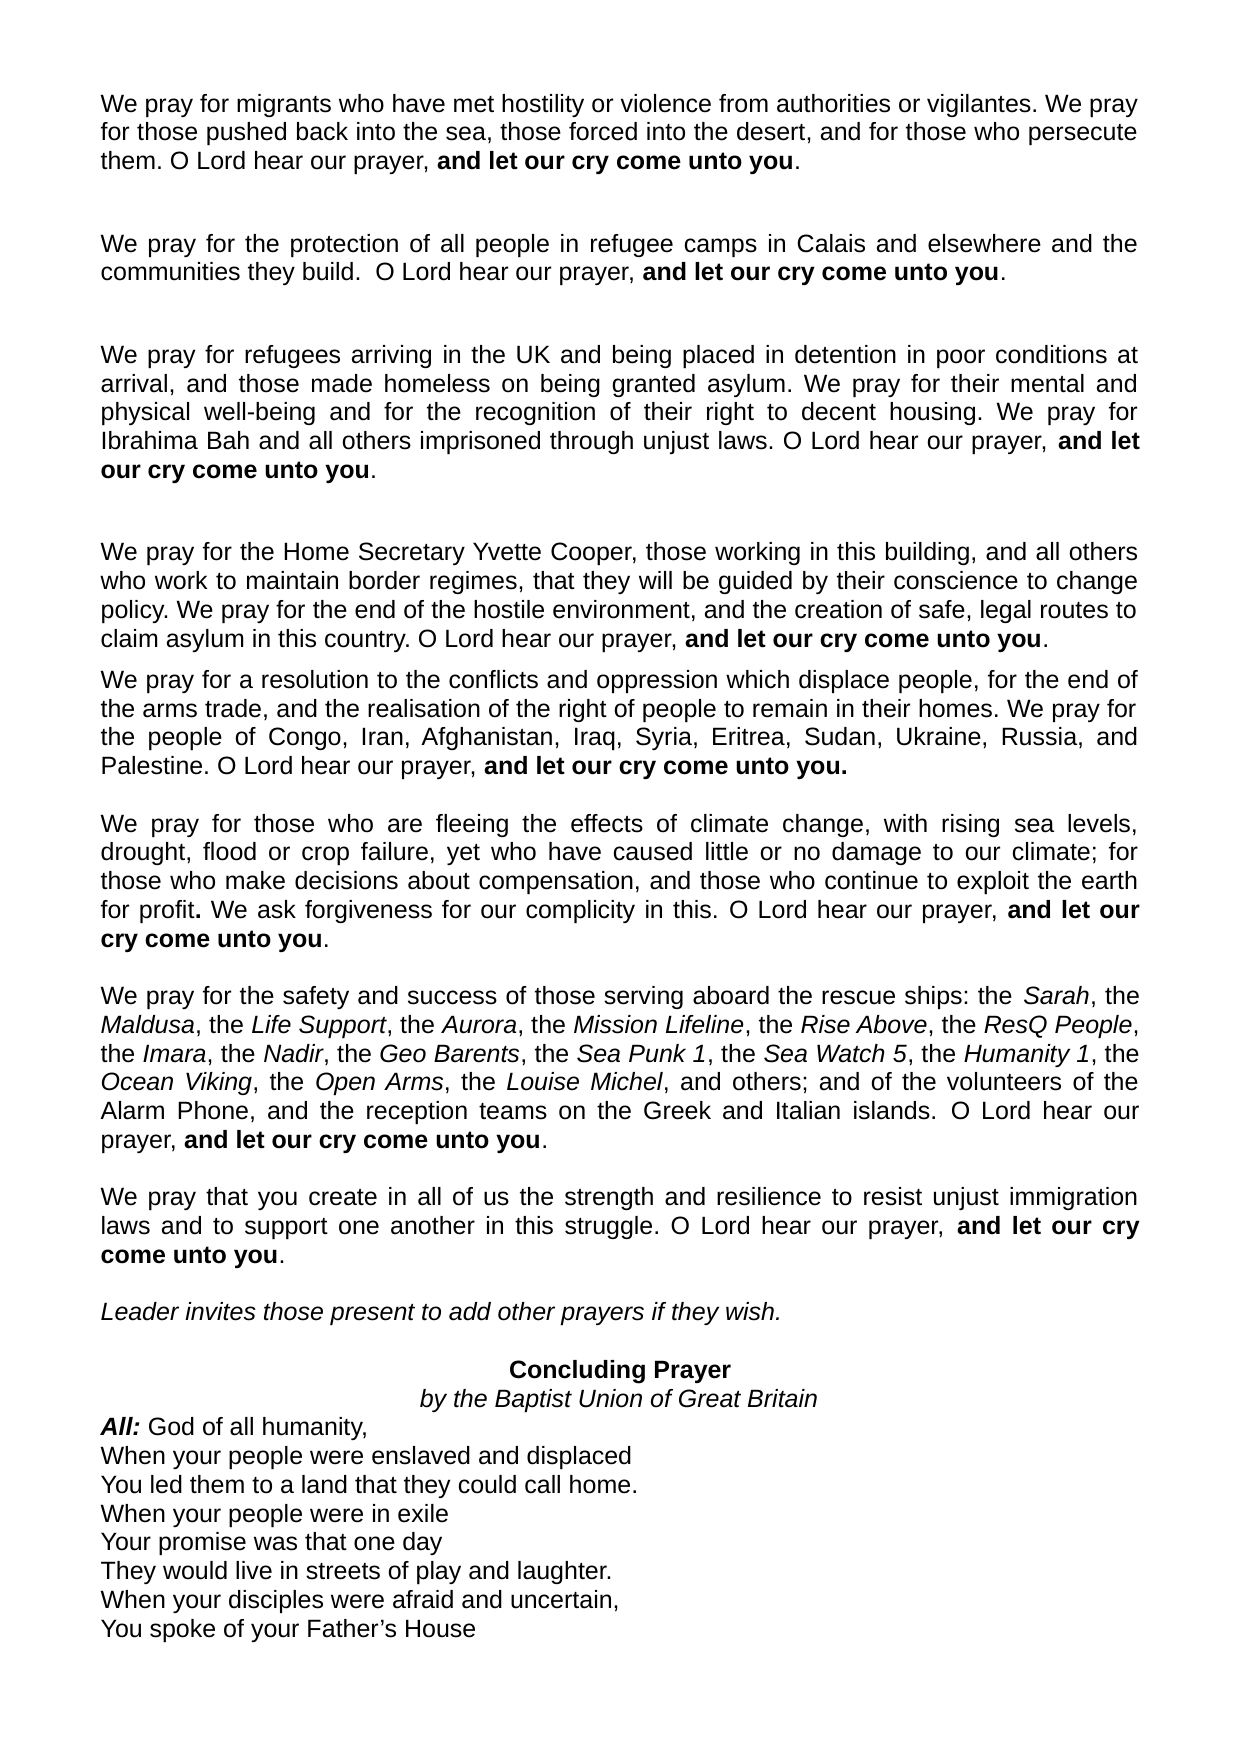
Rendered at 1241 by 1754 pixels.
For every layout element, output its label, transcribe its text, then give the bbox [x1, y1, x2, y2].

text Your promise was that one day [100, 1527, 1140, 1556]
text Leader invites those present to add other prayers if they wish. [100, 1297, 1140, 1326]
text All: God of all humanity, [100, 1412, 1140, 1441]
text When your people were enslaved and displaced [100, 1441, 1140, 1470]
text You led them to a land that they could call home. [100, 1470, 1140, 1498]
text When your disciples were afraid and uncertain, [100, 1585, 1140, 1613]
list We pray for refugees arriving in the UK and being placed in detention in poor conditions at arrival, and those made homeless on being granted asylum. We pray for their mental and physical well-being and for the recognition of their right to decent housing. We pray for Ibrahima Bah and all others imprisoned through unjust laws. O Lord hear our prayer, and let our cry come unto you. [100, 340, 1140, 483]
text We pray for those who are fleeing the effects of climate change, with rising sea levels, drought, flood or crop failure, yet who have caused little or no damage to our climate; for those who make decisions about compensation, and those who continue to exploit the earth for profit. We ask forgiveness for our complicity in this. O Lord hear our prayer, and let our cry come unto you. [100, 808, 1140, 952]
text Concluding Prayer [100, 1355, 1140, 1383]
list We pray for migrants who have met hostility or violence from authorities or vigilantes. We pray for those pushed back into the sea, those forced into the desert, and for those who persecute them. O Lord hear our prayer, and let our cry come unto you. [100, 88, 1140, 175]
text They would live in streets of play and laughter. [100, 1556, 1140, 1585]
list We pray for the Home Secretary Yvette Cooper, those working in this building, and all others who work to maintain border regimes, that they will be guided by their conscience to change policy. We pray for the end of the hostile environment, and the creation of safe, legal routes to claim asylum in this country. O Lord hear our prayer, and let our cry come unto you. [100, 537, 1140, 652]
text When your people were in exile [100, 1498, 1140, 1527]
text by the Baptist Union of Great Britain [100, 1383, 1140, 1412]
text We pray for a resolution to the conflicts and oppression which displace people, for the end of the arms trade, and the realisation of the right of people to remain in their homes. We pray for the people of Congo, Iran, Afghanistan, Iraq, Syria, Eritrea, Sudan, Ukraine, Russia, and Palestine. O Lord hear our prayer, and let our cry come unto you. [100, 665, 1140, 780]
text We pray that you create in all of us the strength and resilience to resist unjust immigration laws and to support one another in this struggle. O Lord hear our prayer, and let our cry come unto you. [100, 1182, 1140, 1268]
list We pray for the safety and success of those serving aboard the rescue ships: the Sarah, the Maldusa, the Life Support, the Aurora, the Mission Lifeline, the Rise Above, the ResQ People, the Imara, the Nadir, the Geo Barents, the Sea Punk 1, the Sea Watch 5, the Humanity 1, the Ocean Viking, the Open Arms, the Louise Michel, and others; and of the volunteers of the Alarm Phone, and the reception teams on the Greek and Italian islands. O Lord hear our prayer, and let our cry come unto you. [100, 981, 1140, 1153]
text You spoke of your Father’s House [100, 1613, 1140, 1642]
list We pray for the protection of all people in refugee camps in Calais and elsewhere and the communities they build. O Lord hear our prayer, and let our cry come unto you. [100, 228, 1140, 286]
